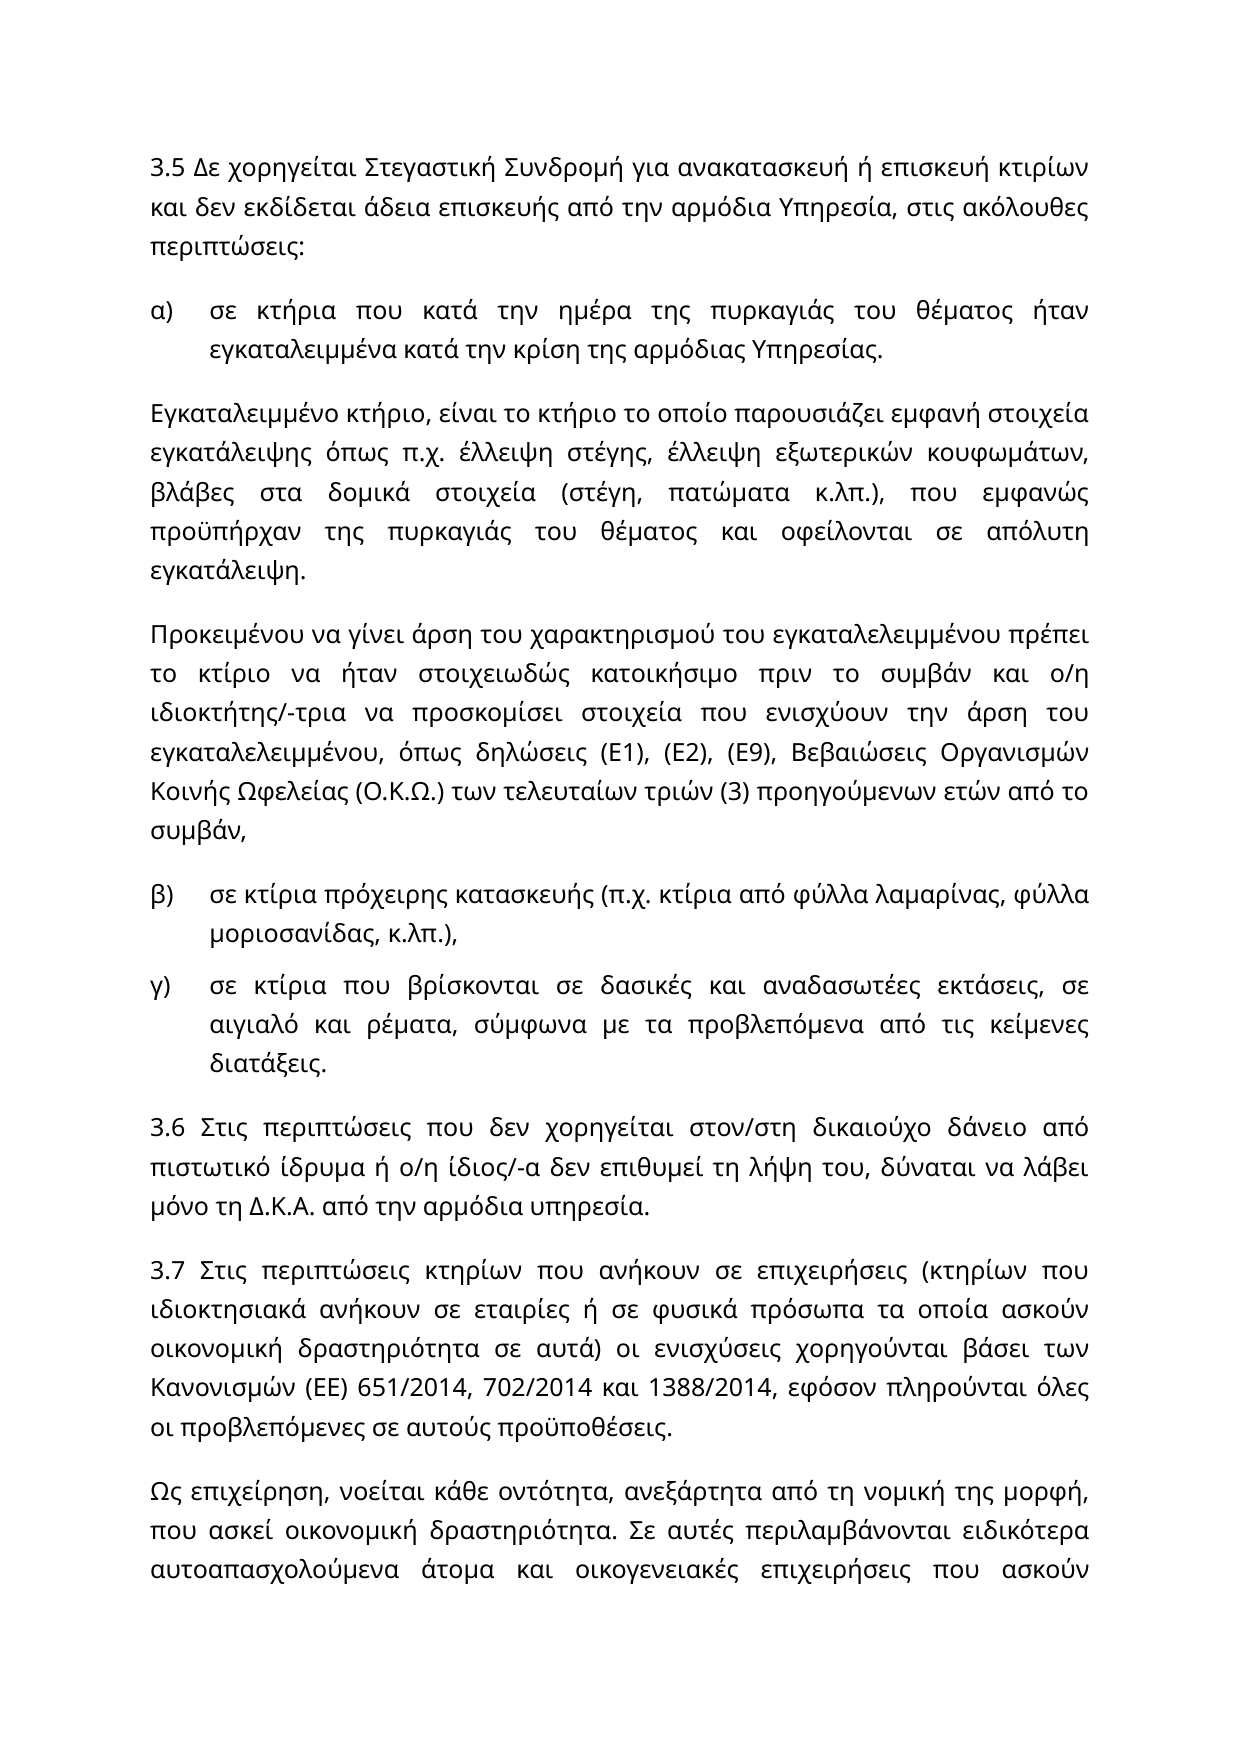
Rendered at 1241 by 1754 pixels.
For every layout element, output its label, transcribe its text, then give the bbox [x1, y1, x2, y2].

text 3.7 Στις περιπτώσεις κτηρίων που ανήκουν σε επιχειρήσεις (κτηρίων που ιδιοκτησιακά ανήκουν σε εταιρίες ή σε φυσικά πρόσωπα τα οποία ασκούν οικονομική δραστηριότητα σε αυτά) οι ενισχύσεις χορηγούνται βάσει των Κανονισμών (ΕΕ) 651/2014, 702/2014 και 1388/2014, εφόσον πληρούνται όλες οι προβλεπόμενες σε αυτούς προϋποθέσεις. [150, 1252, 1090, 1443]
text 3.5 Δε χορηγείται Στεγαστική Συνδρομή για ανακατασκευή ή επισκευή κτιρίων και δεν εκδίδεται άδεια επισκευής από την αρμόδια Υπηρεσία, στις ακόλουθες περιπτώσεις: [150, 150, 1090, 262]
list α) σε κτήρια που κατά την ημέρα της πυρκαγιάς του θέματος ήταν εγκαταλειμμένα κατά την κρίση της αρμόδιας Υπηρεσίας. [150, 292, 1090, 366]
text Ως επιχείρηση, νοείται κάθε οντότητα, ανεξάρτητα από τη νομική της μορφή, που ασκεί οικονομική δραστηριότητα. Σε αυτές περιλαμβάνονται ειδικότερα αυτοαπασχολούμενα άτομα και οικογενειακές επιχειρήσεις που ασκούν [150, 1473, 1090, 1586]
text Προκειμένου να γίνει άρση του χαρακτηρισμού του εγκαταλελειμμένου πρέπει το κτίριο να ήταν στοιχειωδώς κατοικήσιμο πριν το συμβάν και ο/η ιδιοκτήτης/-τρια να προσκομίσει στοιχεία που ενισχύουν την άρση του εγκαταλελειμμένου, όπως δηλώσεις (Ε1), (Ε2), (Ε9), Βεβαιώσεις Οργανισμών Κοινής Ωφελείας (Ο.Κ.Ω.) των τελευταίων τριών (3) προηγούμενων ετών από το συμβάν, [150, 617, 1090, 847]
list β) σε κτίρια πρόχειρης κατασκευής (π.χ. κτίρια από φύλλα λαμαρίνας, φύλλα μοριοσανίδας, κ.λπ.), [150, 877, 1090, 950]
text Εγκαταλειμμένο κτήριο, είναι το κτήριο το οποίο παρουσιάζει εμφανή στοιχεία εγκατάλειψης όπως π.χ. έλλειψη στέγης, έλλειψη εξωτερικών κουφωμάτων, βλάβες στα δομικά στοιχεία (στέγη, πατώματα κ.λπ.), που εμφανώς προϋπήρχαν της πυρκαγιάς του θέματος και οφείλονται σε απόλυτη εγκατάλειψη. [150, 396, 1090, 587]
text 3.6 Στις περιπτώσεις που δεν χορηγείται στον/στη δικαιούχο δάνειο από πιστωτικό ίδρυμα ή ο/η ίδιος/-α δεν επιθυμεί τη λήψη του, δύναται να λάβει μόνο τη Δ.Κ.Α. από την αρμόδια υπηρεσία. [150, 1110, 1090, 1222]
list γ) σε κτίρια που βρίσκονται σε δασικές και αναδασωτέες εκτάσεις, σε αιγιαλό και ρέματα, σύμφωνα με τα προβλεπόμενα από τις κείμενες διατάξεις. [150, 967, 1090, 1080]
